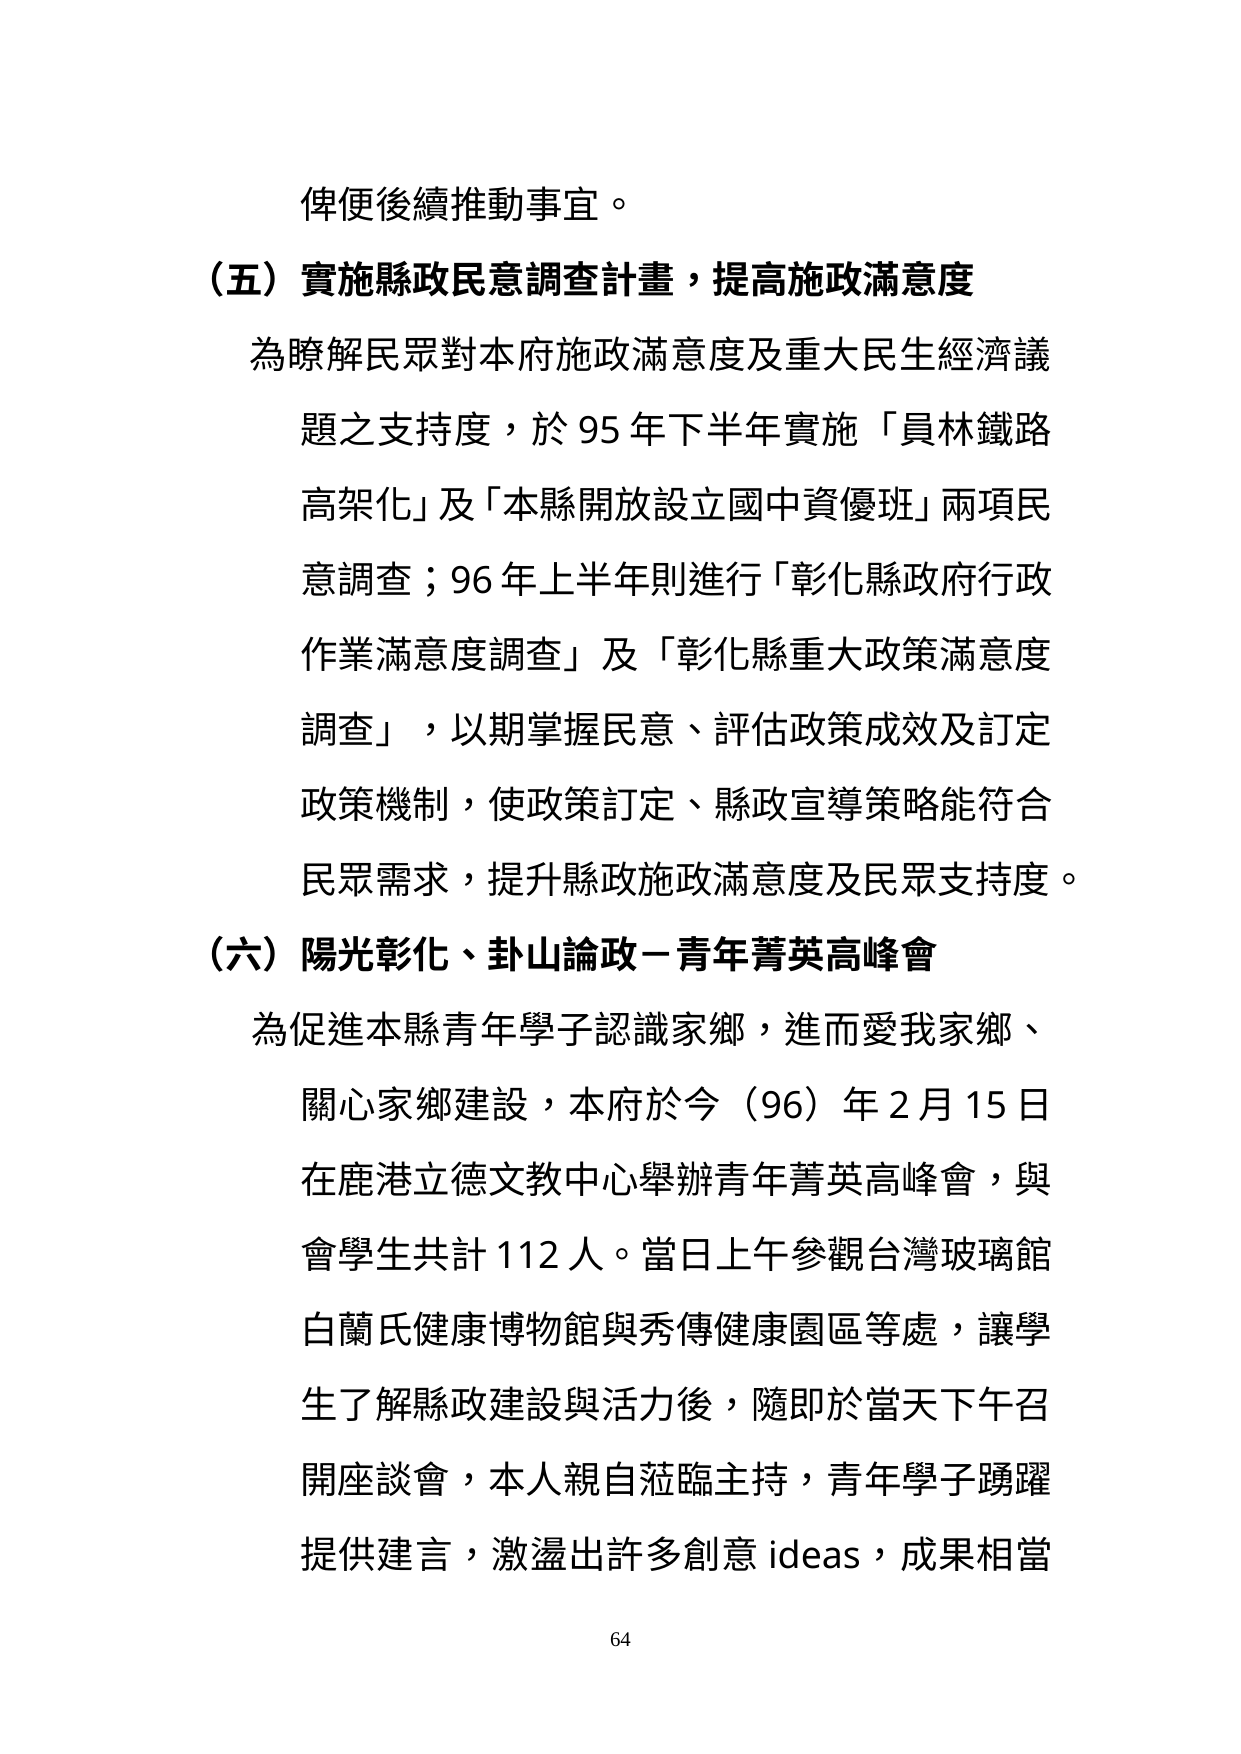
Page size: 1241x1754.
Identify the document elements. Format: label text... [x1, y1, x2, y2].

text 為瞭解民眾對本府施政滿意度及重大民生經濟議題之支持度，於95年下半年實施「員林鐵路高架化」及「本縣開放設立國中資優班」兩項民意調查；96年上半年則進行「彰化縣政府行政作業滿意度調查」及「彰化縣重大政策滿意度調查」，以期掌握民意、評估政策成效及訂定政策機制，使政策訂定、縣政宣導策略能符合民眾需求，提升縣政施政滿意度及民眾支持度。 [187, 314, 1053, 914]
text （六）陽光彰化、卦山論政－青年菁英高峰會 [187, 914, 1053, 989]
text 俾便後續推動事宜。 [300, 164, 1053, 239]
text （五）實施縣政民意調查計畫，提高施政滿意度 [187, 239, 1053, 314]
text 為促進本縣青年學子認識家鄉，進而愛我家鄉、關心家鄉建設，本府於今（96）年2月15日在鹿港立德文教中心舉辦青年菁英高峰會，與會學生共計112人。當日上午參觀台灣玻璃館、白蘭氏健康博物館與秀傳健康園區等處，讓學生了解縣政建設與活力後，隨即於當天下午召開座談會，本人親自蒞臨主持，青年學子踴躍提供建言，激盪出許多創意ideas，成果相當豐碩。 [187, 989, 1053, 1589]
